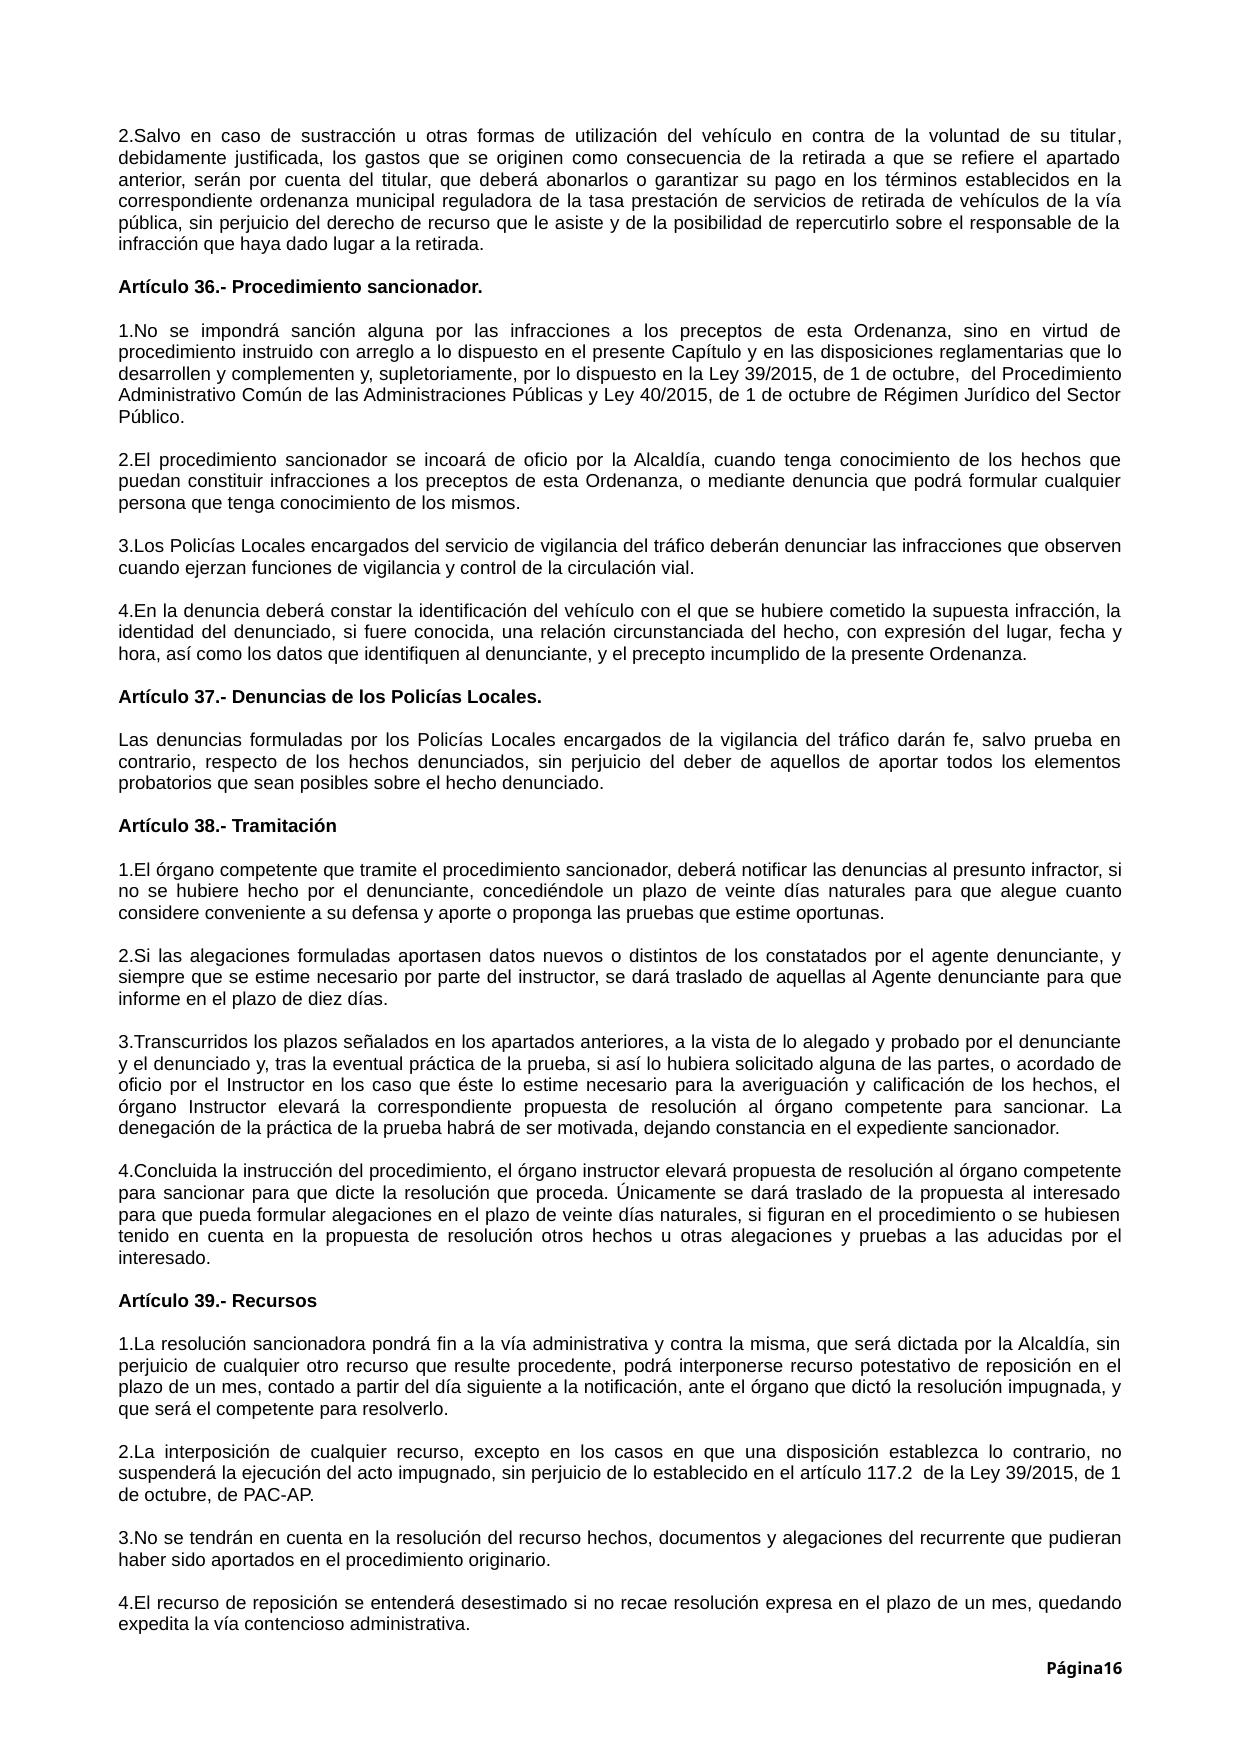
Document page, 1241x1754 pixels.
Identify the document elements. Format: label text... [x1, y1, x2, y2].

text 4.En la denuncia deberá constar la identificación del vehículo con el que se hubiere cometido la supuesta infracción, la identidad del denunciado, si fuere conocida, una relación circunstanciada del hecho, con expresión del lugar, fecha y hora, así como los datos que identifiquen al denunciante, y el precepto incumplido de la presente Ordenanza. [118, 600, 1122, 664]
text 1.No se impondrá sanción alguna por las infracciones a los preceptos de esta Ordenanza, sino en virtud de procedimiento instruido con arreglo a lo dispuesto en el presente Capítulo y en las disposiciones reglamentarias que lo desarrollen y complementen y, supletoriamente, por lo dispuesto en la Ley 39/2015, de 1 de octubre, del Procedimiento Administrativo Común de las Administraciones Públicas y Ley 40/2015, de 1 de octubre de Régimen Jurídico del Sector Público. [118, 319, 1122, 427]
text Artículo 38.- Tramitación [118, 815, 1122, 837]
text 2.La interposición de cualquier recurso, excepto en los casos en que una disposición establezca lo contrario, no suspenderá la ejecución del acto impugnado, sin perjuicio de lo establecido en el artículo 117.2 de la Ley 39/2015, de 1 de octubre, de PAC-AP. [118, 1441, 1122, 1505]
text 2.Salvo en caso de sustracción u otras formas de utilización del vehículo en contra de la voluntad de su titular, debidamente justificada, los gastos que se originen como consecuencia de la retirada a que se refiere el apartado anterior, serán por cuenta del titular, que deberá abonarlos o garantizar su pago en los términos establecidos en la correspondiente ordenanza municipal reguladora de la tasa prestación de servicios de retirada de vehículos de la vía pública, sin perjuicio del derecho de recurso que le asiste y de la posibilidad de repercutirlo sobre el responsable de la infracción que haya dado lugar a la retirada. [118, 125, 1122, 255]
text 1.La resolución sancionadora pondrá fin a la vía administrativa y contra la misma, que será dictada por la Alcaldía, sin perjuicio de cualquier otro recurso que resulte procedente, podrá interponerse recurso potestativo de reposición en el plazo de un mes, contado a partir del día siguiente a la notificación, ante el órgano que dictó la resolución impugnada, y que será el competente para resolverlo. [118, 1333, 1122, 1419]
text 4.El recurso de reposición se entenderá desestimado si no recae resolución expresa en el plazo de un mes, quedando expedita la vía contencioso administrativa. [118, 1592, 1122, 1635]
text Las denuncias formuladas por los Policías Locales encargados de la vigilancia del tráfico darán fe, salvo prueba en contrario, respecto de los hechos denunciados, sin perjuicio del deber de aquellos de aportar todos los elementos probatorios que sean posibles sobre el hecho denunciado. [118, 729, 1122, 794]
text 2.El procedimiento sancionador se incoará de oficio por la Alcaldía, cuando tenga conocimiento de los hechos que puedan constituir infracciones a los preceptos de esta Ordenanza, o mediante denuncia que podrá formular cualquier persona que tenga conocimiento de los mismos. [118, 449, 1122, 513]
text 3.Transcurridos los plazos señalados en los apartados anteriores, a la vista de lo alegado y probado por el denunciante y el denunciado y, tras la eventual práctica de la prueba, si así lo hubiera solicitado alguna de las partes, o acordado de oficio por el Instructor en los caso que éste lo estime necesario para la averiguación y calificación de los hechos, el órgano Instructor elevará la correspondiente propuesta de resolución al órgano competente para sancionar. La denegación de la práctica de la prueba habrá de ser motivada, dejando constancia en el expediente sancionador. [118, 1031, 1122, 1139]
text 4.Concluida la instrucción del procedimiento, el órgano instructor elevará propuesta de resolución al órgano competente para sancionar para que dicte la resolución que proceda. Únicamente se dará traslado de la propuesta al interesado para que pueda formular alegaciones en el plazo de veinte días naturales, si figuran en el procedimiento o se hubiesen tenido en cuenta en la propuesta de resolución otros hechos u otras alegaciones y pruebas a las aducidas por el interesado. [118, 1160, 1122, 1268]
text 1.El órgano competente que tramite el procedimiento sancionador, deberá notificar las denuncias al presunto infractor, si no se hubiere hecho por el denunciante, concediéndole un plazo de veinte días naturales para que alegue cuanto considere conveniente a su defensa y aporte o proponga las pruebas que estime oportunas. [118, 858, 1122, 923]
text Artículo 37.- Denuncias de los Policías Locales. [118, 686, 1122, 707]
text 3.No se tendrán en cuenta en la resolución del recurso hechos, documentos y alegaciones del recurrente que pudieran haber sido aportados en el procedimiento originario. [118, 1527, 1122, 1570]
text Artículo 39.- Recursos [118, 1290, 1122, 1311]
text 3.Los Policías Locales encargados del servicio de vigilancia del tráfico deberán denunciar las infracciones que observen cuando ejerzan funciones de vigilancia y control de la circulación vial. [118, 535, 1122, 578]
text Artículo 36.- Procedimiento sancionador. [118, 276, 1122, 298]
text 2.Si las alegaciones formuladas aportasen datos nuevos o distintos de los constatados por el agente denunciante, y siempre que se estime necesario por parte del instructor, se dará traslado de aquellas al Agente denunciante para que informe en el plazo de diez días. [118, 945, 1122, 1009]
